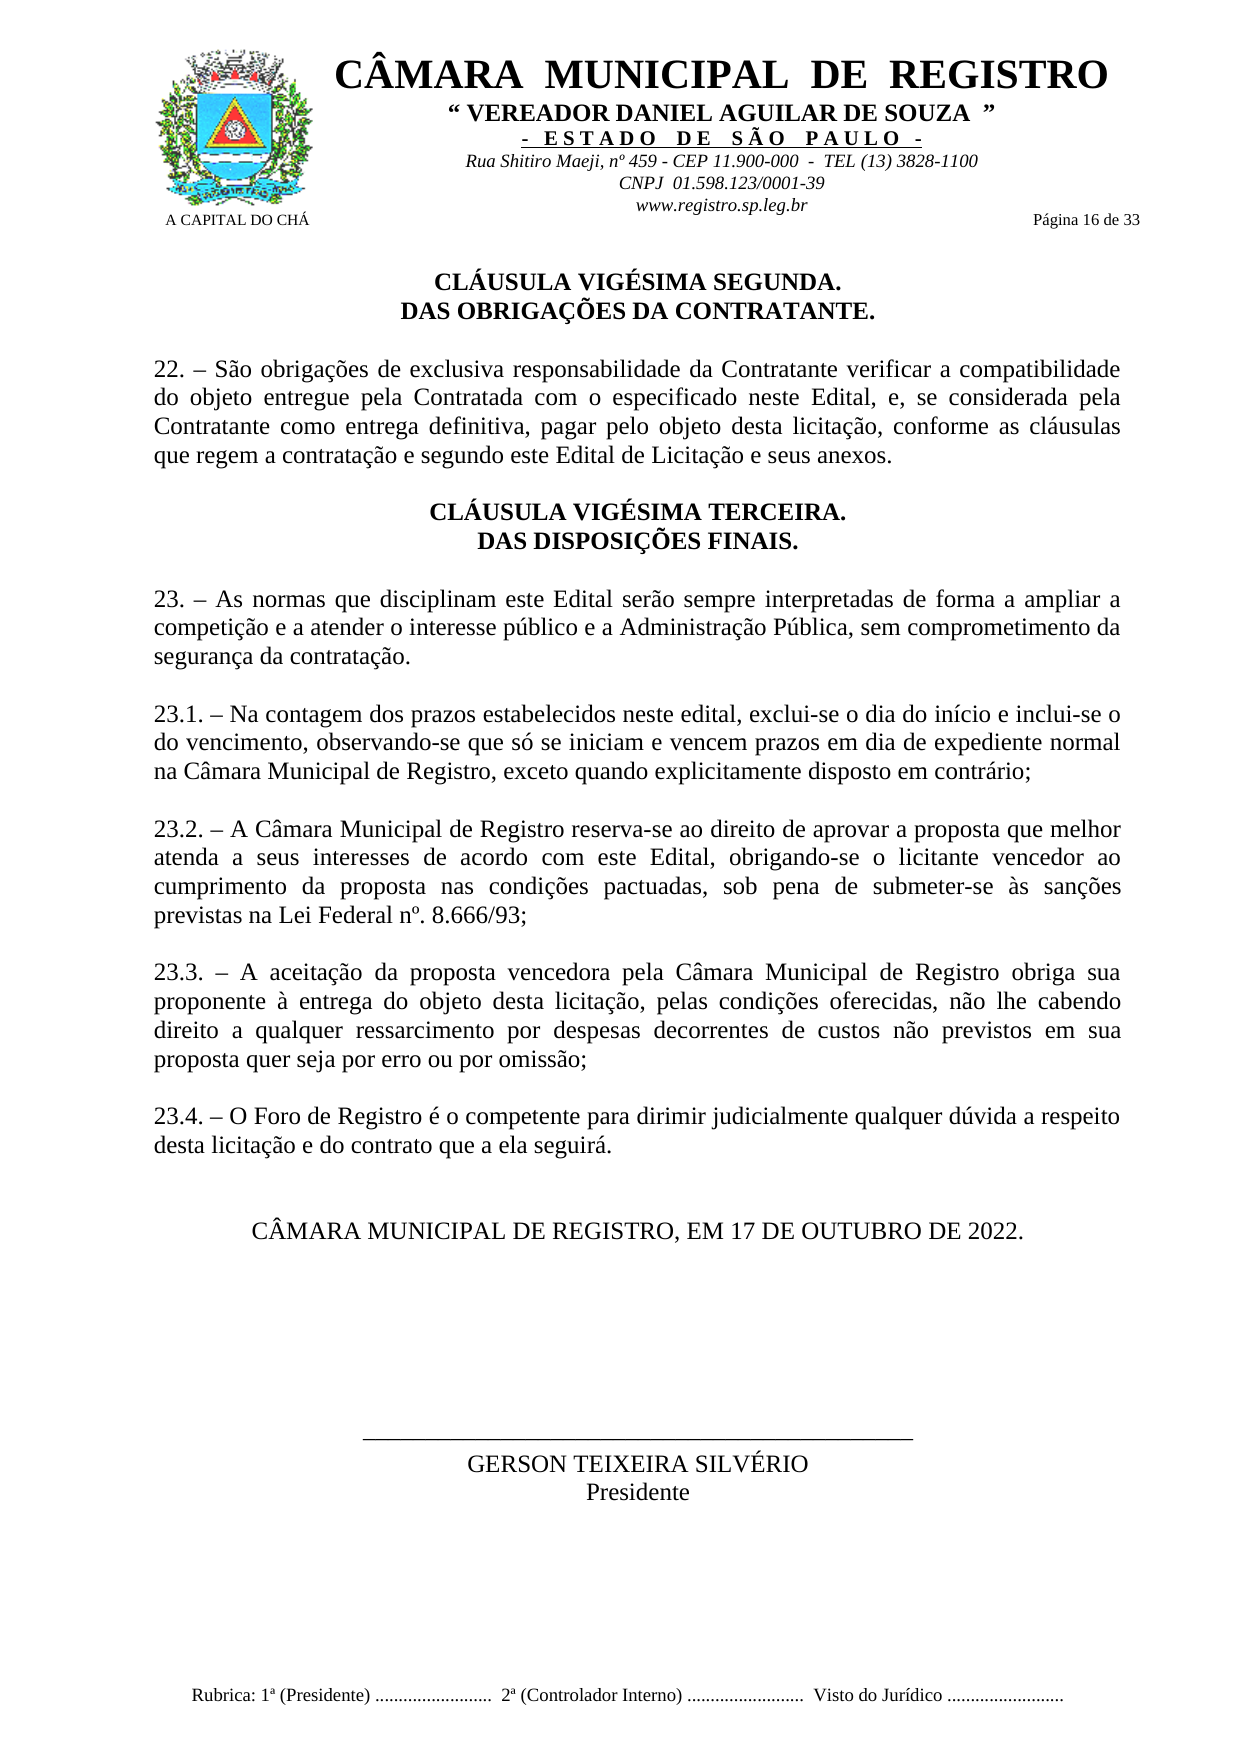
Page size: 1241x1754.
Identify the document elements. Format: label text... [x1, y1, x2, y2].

subtitle CLÁUSULA VIGÉSIMA SEGUNDA. [153, 267, 1122, 296]
text CÂMARA MUNICIPAL DE REGISTRO, EM 17 DE OUTUBRO DE 2022. [153, 1216, 1122, 1245]
text 23. – As normas que disciplinam este Edital serão sempre interpretadas de forma a ampliar a competição e a atender o interesse público e a Administração Pública, sem comprometimento da segurança da contratação. [153, 584, 1122, 670]
subtitle GERSON TEIXEIRA SILVÉRIO [153, 1449, 1122, 1477]
text CLÁUSULA VIGÉSIMA TERCEIRA. [153, 497, 1122, 526]
text 23.3. – A aceitação da proposta vencedora pela Câmara Municipal de Registro obriga sua proponente à entrega do objeto desta licitação, pelas condições oferecidas, não lhe cabendo direito a qualquer ressarcimento por despesas decorrentes de custos não previstos em sua proposta quer seja por erro ou por omissão; [153, 957, 1122, 1072]
text 23.1. – Na contagem dos prazos estabelecidos neste edital, exclui-se o dia do início e inclui-se o do vencimento, observando-se que só se iniciam e vencem prazos em dia de expediente normal na Câmara Municipal de Registro, exceto quando explicitamente disposto em contrário; [153, 699, 1122, 785]
subtitle ____________________________________________ [153, 1414, 1122, 1442]
text 23.4. – O Foro de Registro é o competente para dirimir judicialmente qualquer dúvida a respeito desta licitação e do contrato que a ela seguirá. [153, 1101, 1122, 1159]
text DAS OBRIGAÇÕES DA CONTRATANTE. [153, 296, 1122, 325]
text 23.2. – A Câmara Municipal de Registro reserva-se ao direito de aprovar a proposta que melhor atenda a seus interesses de acordo com este Edital, obrigando-se o licitante vencedor ao cumprimento da proposta nas condições pactuadas, sob pena de submeter-se às sanções previstas na Lei Federal nº. 8.666/93; [153, 814, 1122, 929]
subtitle DAS DISPOSIÇÕES FINAIS. [153, 526, 1122, 555]
subtitle Presidente [153, 1477, 1122, 1506]
text 22. – São obrigações de exclusiva responsabilidade da Contratante verificar a compatibilidade do objeto entregue pela Contratada com o especificado neste Edital, e, se considerada pela Contratante como entrega definitiva, pagar pelo objeto desta licitação, conforme as cláusulas que regem a contratação e segundo este Edital de Licitação e seus anexos. [153, 354, 1122, 469]
